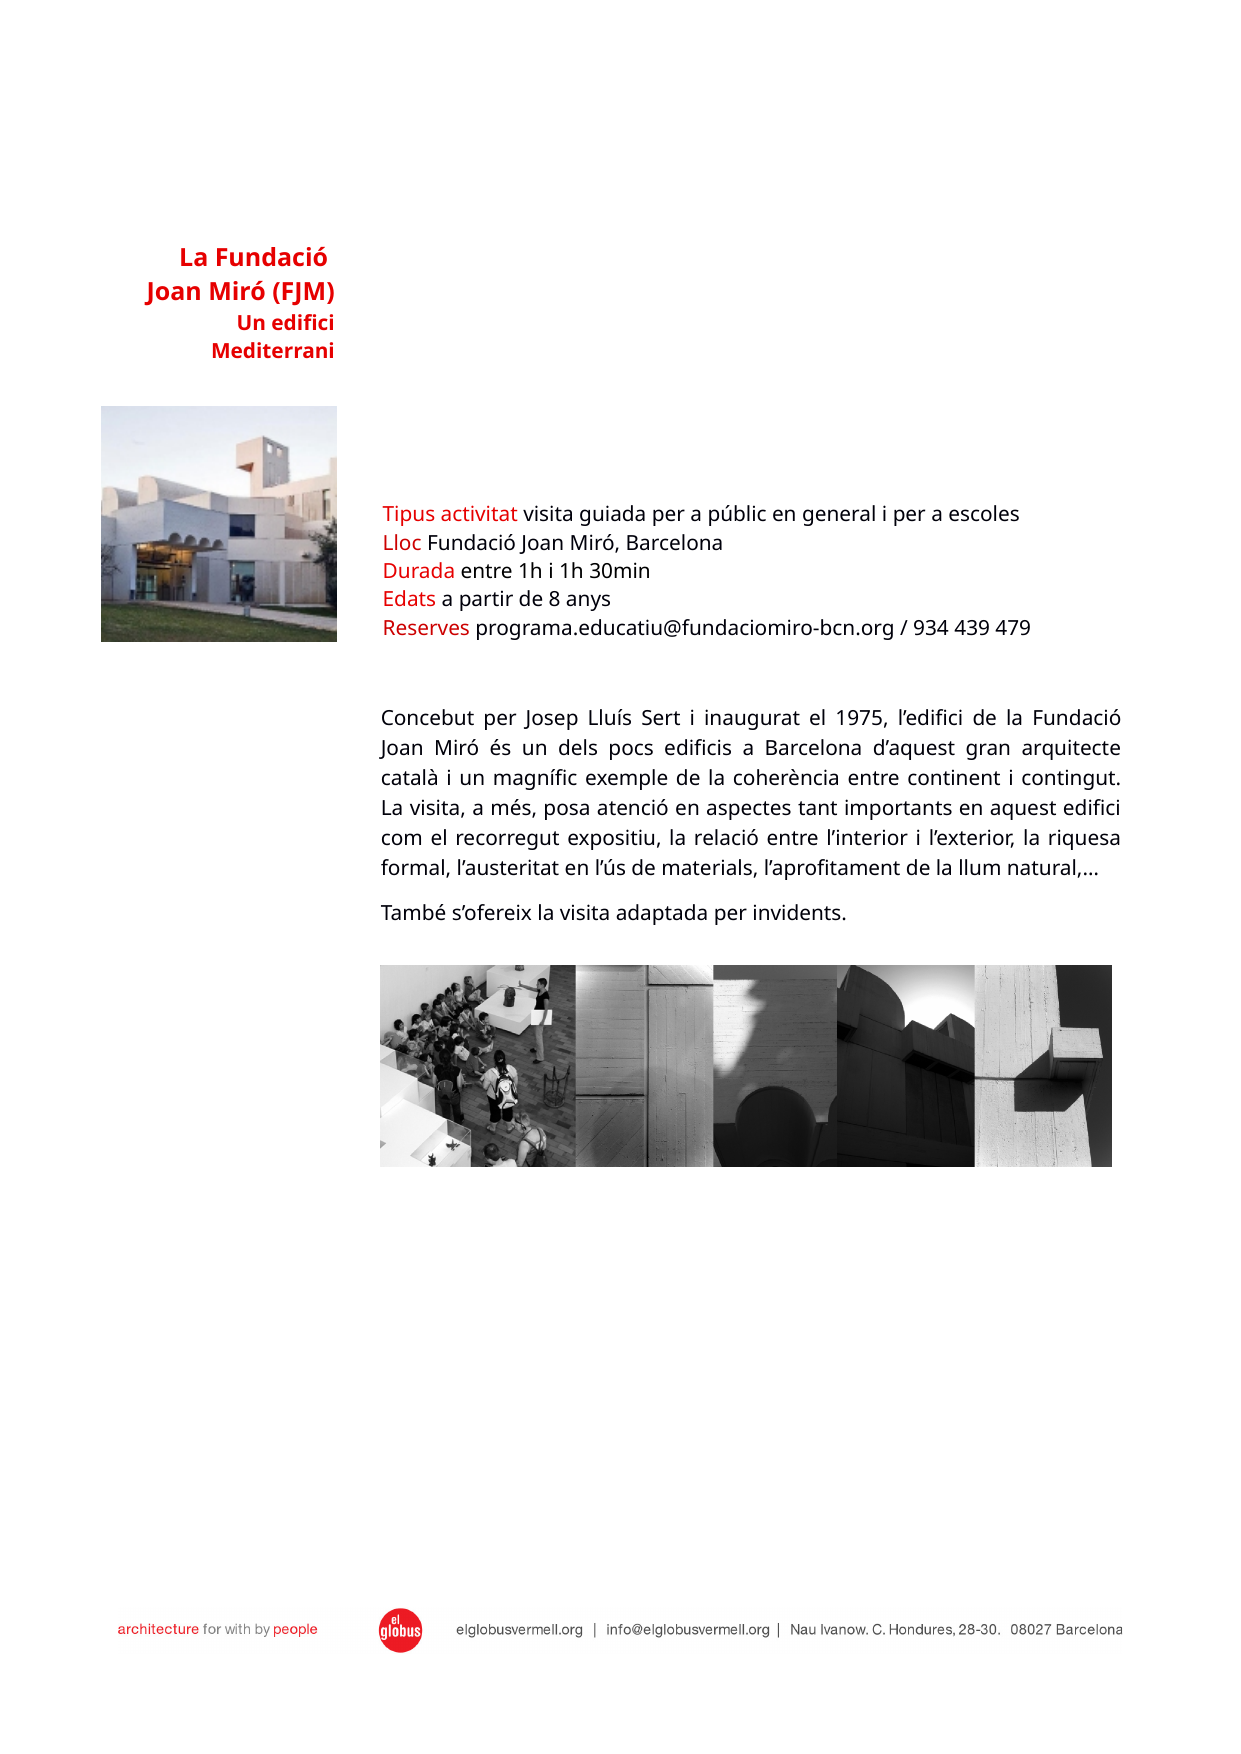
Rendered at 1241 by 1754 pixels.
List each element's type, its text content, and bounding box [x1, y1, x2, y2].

text També s’ofereix la visita adaptada per invidents. [381, 896, 1122, 926]
picture [101, 406, 337, 642]
text Concebut per Josep Lluís Sert i inaugurat el 1975, l’edifici de la Fundació Joan Miró és un dels pocs edificis a Barcelona d’aquest gran arquitecte català i un magnífic exemple de la coherència entre continent i contingut. La visita, a més, posa atenció en aspectes tant importants en aquest edifici com el recorregut expositiu, la relació entre l’interior i l’exterior, la riquesa formal, l’austeritat en l’ús de materials, l’aprofitament de la llum natural,… [381, 701, 1122, 881]
table_header Tipus activitat visita guiada per a públic en general i per a escoles Lloc Fundació Joan Miró, Barcelona Durada entre 1h i 1h 30min Edats a partir de 8 anys Reserves programa.educatiu@fundaciomiro-bcn.org / 934 439 479 [371, 365, 1134, 641]
picture [380, 965, 1112, 1167]
table_header [80, 365, 371, 641]
picture [118, 1607, 1123, 1654]
text La Fundació Joan Miró (FJM) Un edifici Mediterrani [118, 239, 334, 364]
